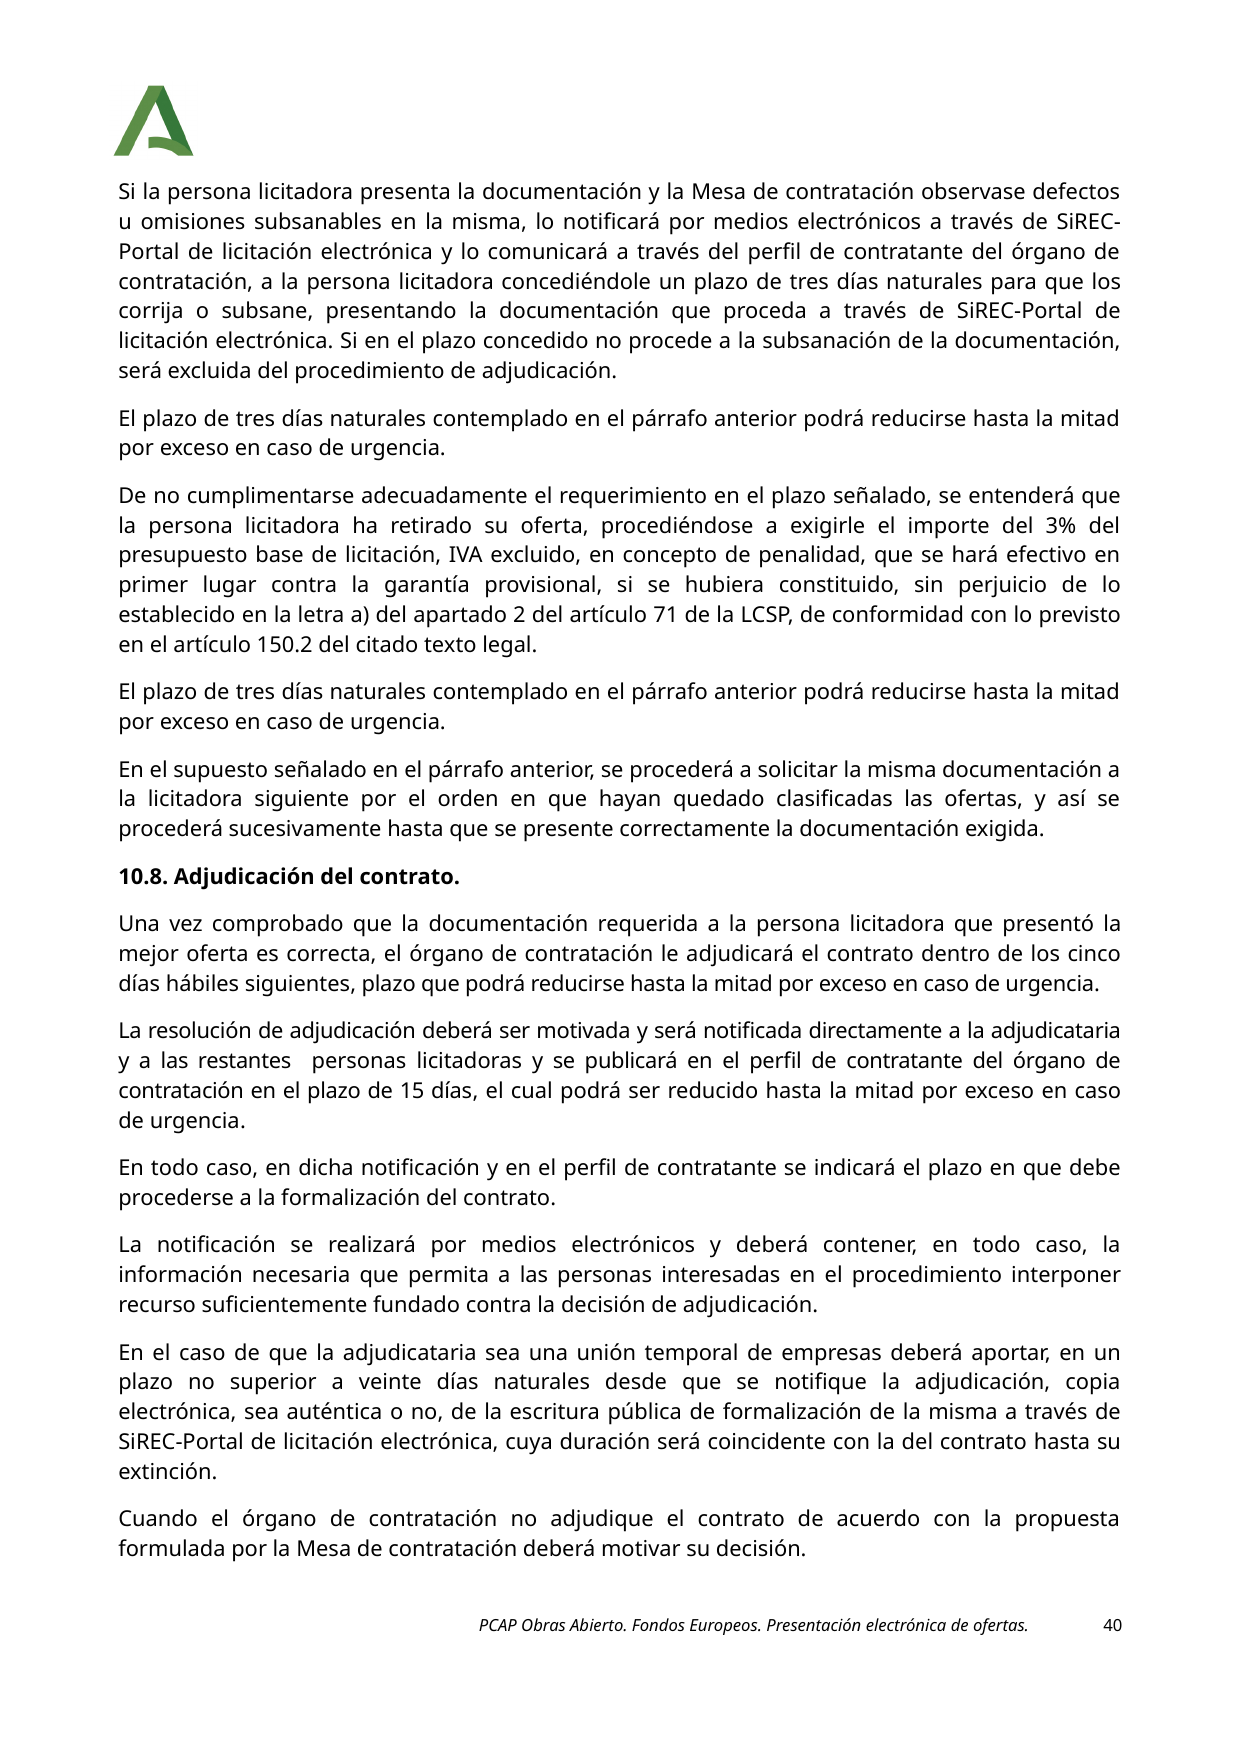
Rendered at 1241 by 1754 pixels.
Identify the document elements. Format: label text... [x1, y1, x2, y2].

text Si la persona licitadora presenta la documentación y la Mesa de contratación observase defectos u omisiones subsanables en la misma, lo notificará por medios electrónicos a través de SiREC-Portal de licitación electrónica y lo comunicará a través del perfil de contratante del órgano de contratación, a la persona licitadora concediéndole un plazo de tres días naturales para que los corrija o subsane, presentando la documentación que proceda a través de SiREC-Portal de licitación electrónica. Si en el plazo concedido no procede a la subsanación de la documentación, será excluida del procedimiento de adjudicación. [118, 176, 1122, 385]
text Cuando el órgano de contratación no adjudique el contrato de acuerdo con la propuesta formulada por la Mesa de contratación deberá motivar su decisión. [118, 1503, 1122, 1563]
text Una vez comprobado que la documentación requerida a la persona licitadora que presentó la mejor oferta es correcta, el órgano de contratación le adjudicará el contrato dentro de los cinco días hábiles siguientes, plazo que podrá reducirse hasta la mitad por exceso en caso de urgencia. [118, 908, 1122, 998]
picture [109, 81, 198, 160]
text La resolución de adjudicación deberá ser motivada y será notificada directamente a la adjudicataria y a las restantes personas licitadoras y se publicará en el perfil de contratante del órgano de contratación en el plazo de 15 días, el cual podrá ser reducido hasta la mitad por exceso en caso de urgencia. [118, 1015, 1122, 1134]
text De no cumplimentarse adecuadamente el requerimiento en el plazo señalado, se entenderá que la persona licitadora ha retirado su oferta, procediéndose a exigirle el importe del 3% del presupuesto base de licitación, IVA excluido, en concepto de penalidad, que se hará efectivo en primer lugar contra la garantía provisional, si se hubiera constituido, sin perjuicio de lo establecido en la letra a) del apartado 2 del artículo 71 de la LCSP, de conformidad con lo previsto en el artículo 150.2 del citado texto legal. [118, 480, 1122, 659]
text La notificación se realizará por medios electrónicos y deberá contener, en todo caso, la información necesaria que permita a las personas interesadas en el procedimiento interponer recurso suficientemente fundado contra la decisión de adjudicación. [118, 1229, 1122, 1319]
text En todo caso, en dicha notificación y en el perfil de contratante se indicará el plazo en que debe procederse a la formalización del contrato. [118, 1152, 1122, 1212]
subtitle 10.8. Adjudicación del contrato. [118, 861, 1122, 891]
text En el supuesto señalado en el párrafo anterior, se procederá a solicitar la misma documentación a la licitadora siguiente por el orden en que hayan quedado clasificadas las ofertas, y así se procederá sucesivamente hasta que se presente correctamente la documentación exigida. [118, 754, 1122, 843]
text En el caso de que la adjudicataria sea una unión temporal de empresas deberá aportar, en un plazo no superior a veinte días naturales desde que se notifique la adjudicación, copia electrónica, sea auténtica o no, de la escritura pública de formalización de la misma a través de SiREC-Portal de licitación electrónica, cuya duración será coincidente con la del contrato hasta su extinción. [118, 1337, 1122, 1486]
text El plazo de tres días naturales contemplado en el párrafo anterior podrá reducirse hasta la mitad por exceso en caso de urgencia. [118, 676, 1122, 736]
text El plazo de tres días naturales contemplado en el párrafo anterior podrá reducirse hasta la mitad por exceso en caso de urgencia. [118, 403, 1122, 462]
